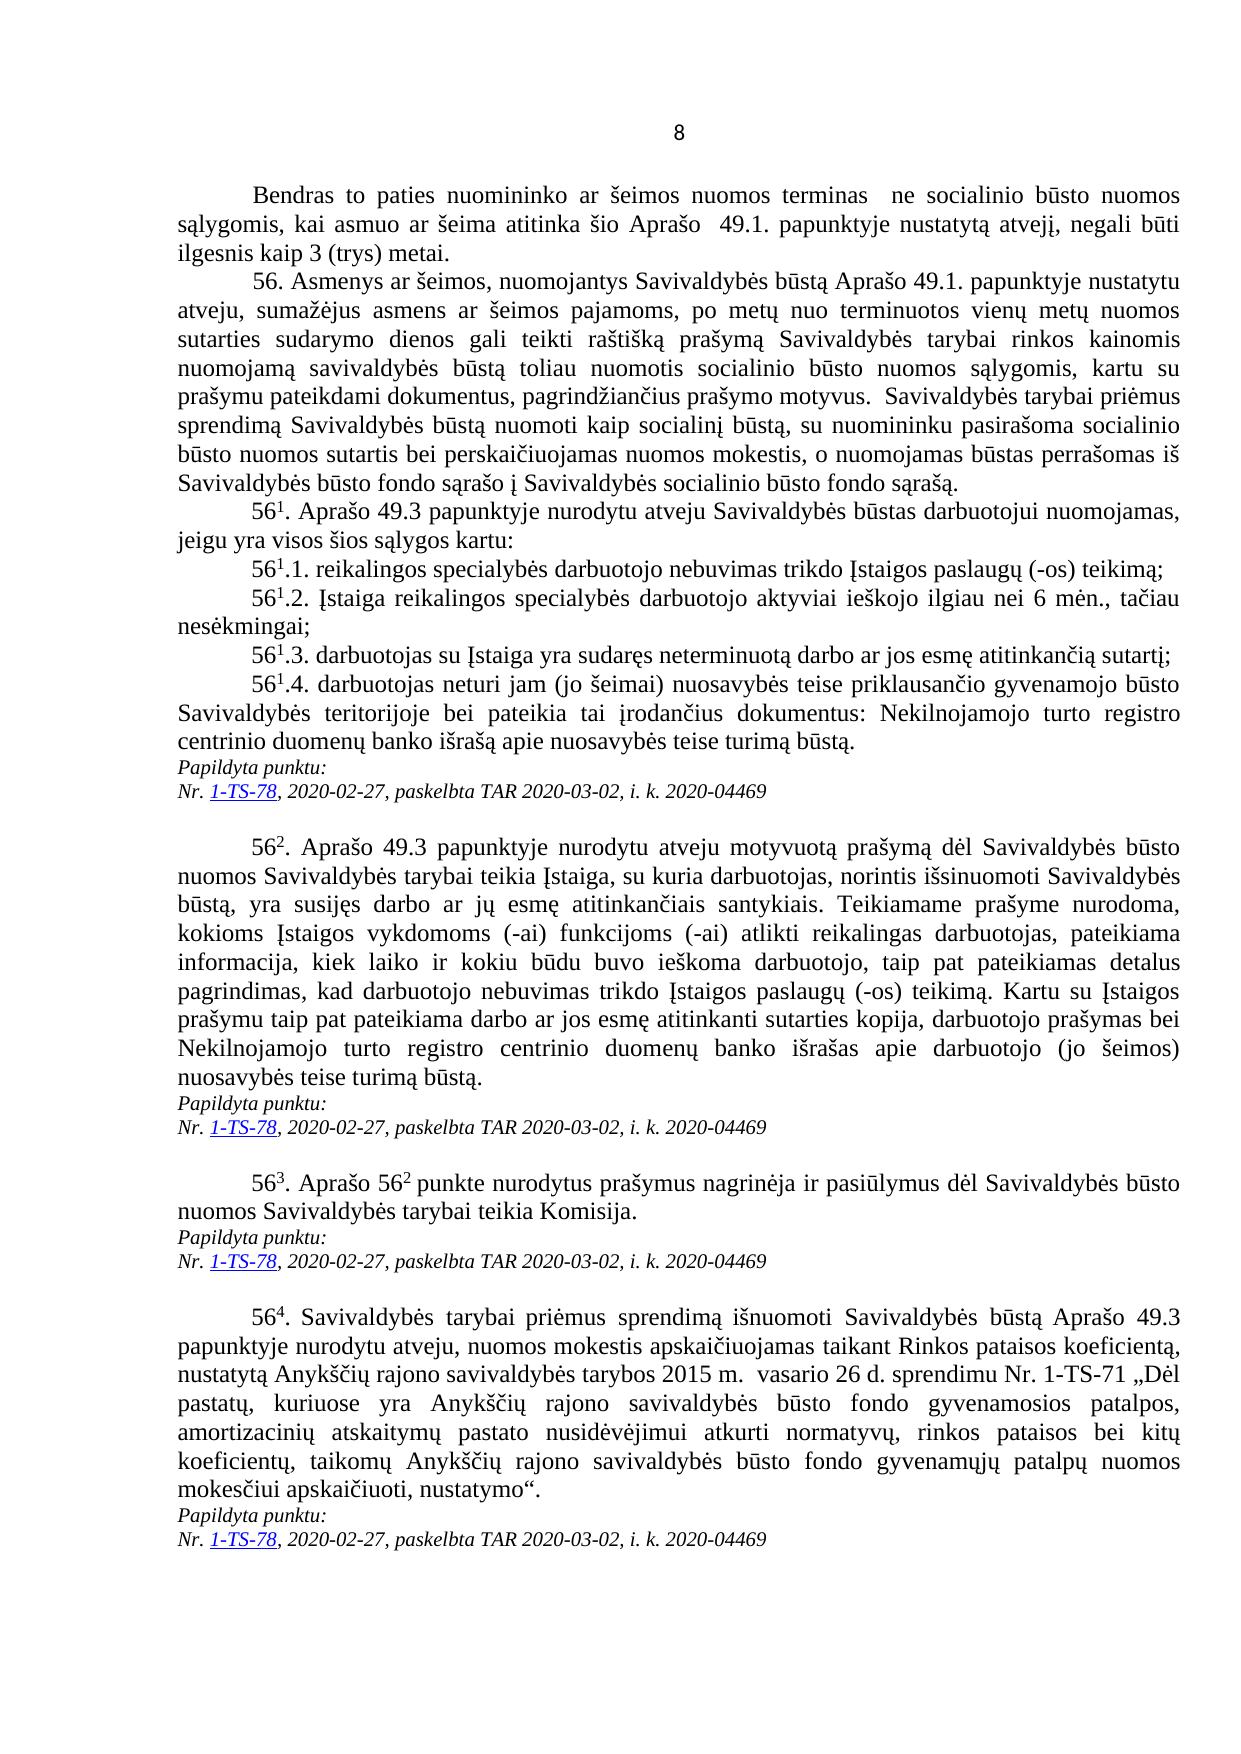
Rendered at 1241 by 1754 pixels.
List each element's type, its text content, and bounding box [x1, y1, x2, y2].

text 561.4. darbuotojas neturi jam (jo šeimai) nuosavybės teise priklausančio gyvenamojo būsto Savivaldybės teritorijoje bei pateikia tai įrodančius dokumentus: Nekilnojamojo turto registro centrinio duomenų banko išrašą apie nuosavybės teise turimą būstą. [177, 669, 1181, 755]
text 561.3. darbuotojas su Įstaiga yra sudaręs neterminuotą darbo ar jos esmę atitinkančią sutartį; [177, 640, 1181, 669]
text Papildyta punktu: [177, 1091, 1181, 1115]
text Nr. 1-TS-78, 2020-02-27, paskelbta TAR 2020-03-02, i. k. 2020-04469 [177, 779, 1181, 803]
text 561.1. reikalingos specialybės darbuotojo nebuvimas trikdo Įstaigos paslaugų (-os) teikimą; [177, 554, 1181, 583]
text 562. Aprašo 49.3 papunktyje nurodytu atveju motyvuotą prašymą dėl Savivaldybės būsto nuomos Savivaldybės tarybai teikia Įstaiga, su kuria darbuotojas, norintis išsinuomoti Savivaldybės būstą, yra susijęs darbo ar jų esmę atitinkančiais santykiais. Teikiamame prašyme nurodoma, kokioms Įstaigos vykdomoms (-ai) funkcijoms (-ai) atlikti reikalingas darbuotojas, pateikiama informacija, kiek laiko ir kokiu būdu buvo ieškoma darbuotojo, taip pat pateikiamas detalus pagrindimas, kad darbuotojo nebuvimas trikdo Įstaigos paslaugų (-os) teikimą. Kartu su Įstaigos prašymu taip pat pateikiama darbo ar jos esmę atitinkanti sutarties kopija, darbuotojo prašymas bei Nekilnojamojo turto registro centrinio duomenų banko išrašas apie darbuotojo (jo šeimos) nuosavybės teise turimą būstą. [177, 832, 1181, 1091]
text 561. Aprašo 49.3 papunktyje nurodytu atveju Savivaldybės būstas darbuotojui nuomojamas, jeigu yra visos šios sąlygos kartu: [177, 496, 1181, 554]
text Nr. 1-TS-78, 2020-02-27, paskelbta TAR 2020-03-02, i. k. 2020-04469 [177, 1249, 1181, 1273]
text Bendras to paties nuomininko ar šeimos nuomos terminas ne socialinio būsto nuomos sąlygomis, kai asmuo ar šeima atitinka šio Aprašo 49.1. papunktyje nustatytą atvejį, negali būti ilgesnis kaip 3 (trys) metai. [177, 180, 1181, 266]
text 563. Aprašo 562 punkte nurodytus prašymus nagrinėja ir pasiūlymus dėl Savivaldybės būsto nuomos Savivaldybės tarybai teikia Komisija. [177, 1168, 1181, 1225]
text 561.2. Įstaiga reikalingos specialybės darbuotojo aktyviai ieškojo ilgiau nei 6 mėn., tačiau nesėkmingai; [177, 583, 1181, 640]
text Papildyta punktu: [177, 1225, 1181, 1249]
text 564. Savivaldybės tarybai priėmus sprendimą išnuomoti Savivaldybės būstą Aprašo 49.3 papunktyje nurodytu atveju, nuomos mokestis apskaičiuojamas taikant Rinkos pataisos koeficientą, nustatytą Anykščių rajono savivaldybės tarybos 2015 m. vasario 26 d. sprendimu Nr. 1-TS-71 „Dėl pastatų, kuriuose yra Anykščių rajono savivaldybės būsto fondo gyvenamosios patalpos, amortizacinių atskaitymų pastato nusidėvėjimui atkurti normatyvų, rinkos pataisos bei kitų koeficientų, taikomų Anykščių rajono savivaldybės būsto fondo gyvenamųjų patalpų nuomos mokesčiui apskaičiuoti, nustatymo“. [177, 1302, 1181, 1503]
text 56. Asmenys ar šeimos, nuomojantys Savivaldybės būstą Aprašo 49.1. papunktyje nustatytu atveju, sumažėjus asmens ar šeimos pajamoms, po metų nuo terminuotos vienų metų nuomos sutarties sudarymo dienos gali teikti raštišką prašymą Savivaldybės tarybai rinkos kainomis nuomojamą savivaldybės būstą toliau nuomotis socialinio būsto nuomos sąlygomis, kartu su prašymu pateikdami dokumentus, pagrindžiančius prašymo motyvus. Savivaldybės tarybai priėmus sprendimą Savivaldybės būstą nuomoti kaip socialinį būstą, su nuomininku pasirašoma socialinio būsto nuomos sutartis bei perskaičiuojamas nuomos mokestis, o nuomojamas būstas perrašomas iš Savivaldybės būsto fondo sąrašo į Savivaldybės socialinio būsto fondo sąrašą. [177, 266, 1181, 496]
text Nr. 1-TS-78, 2020-02-27, paskelbta TAR 2020-03-02, i. k. 2020-04469 [177, 1527, 1181, 1551]
text Papildyta punktu: [177, 1503, 1181, 1527]
text Papildyta punktu: [177, 755, 1181, 779]
text Nr. 1-TS-78, 2020-02-27, paskelbta TAR 2020-03-02, i. k. 2020-04469 [177, 1115, 1181, 1139]
